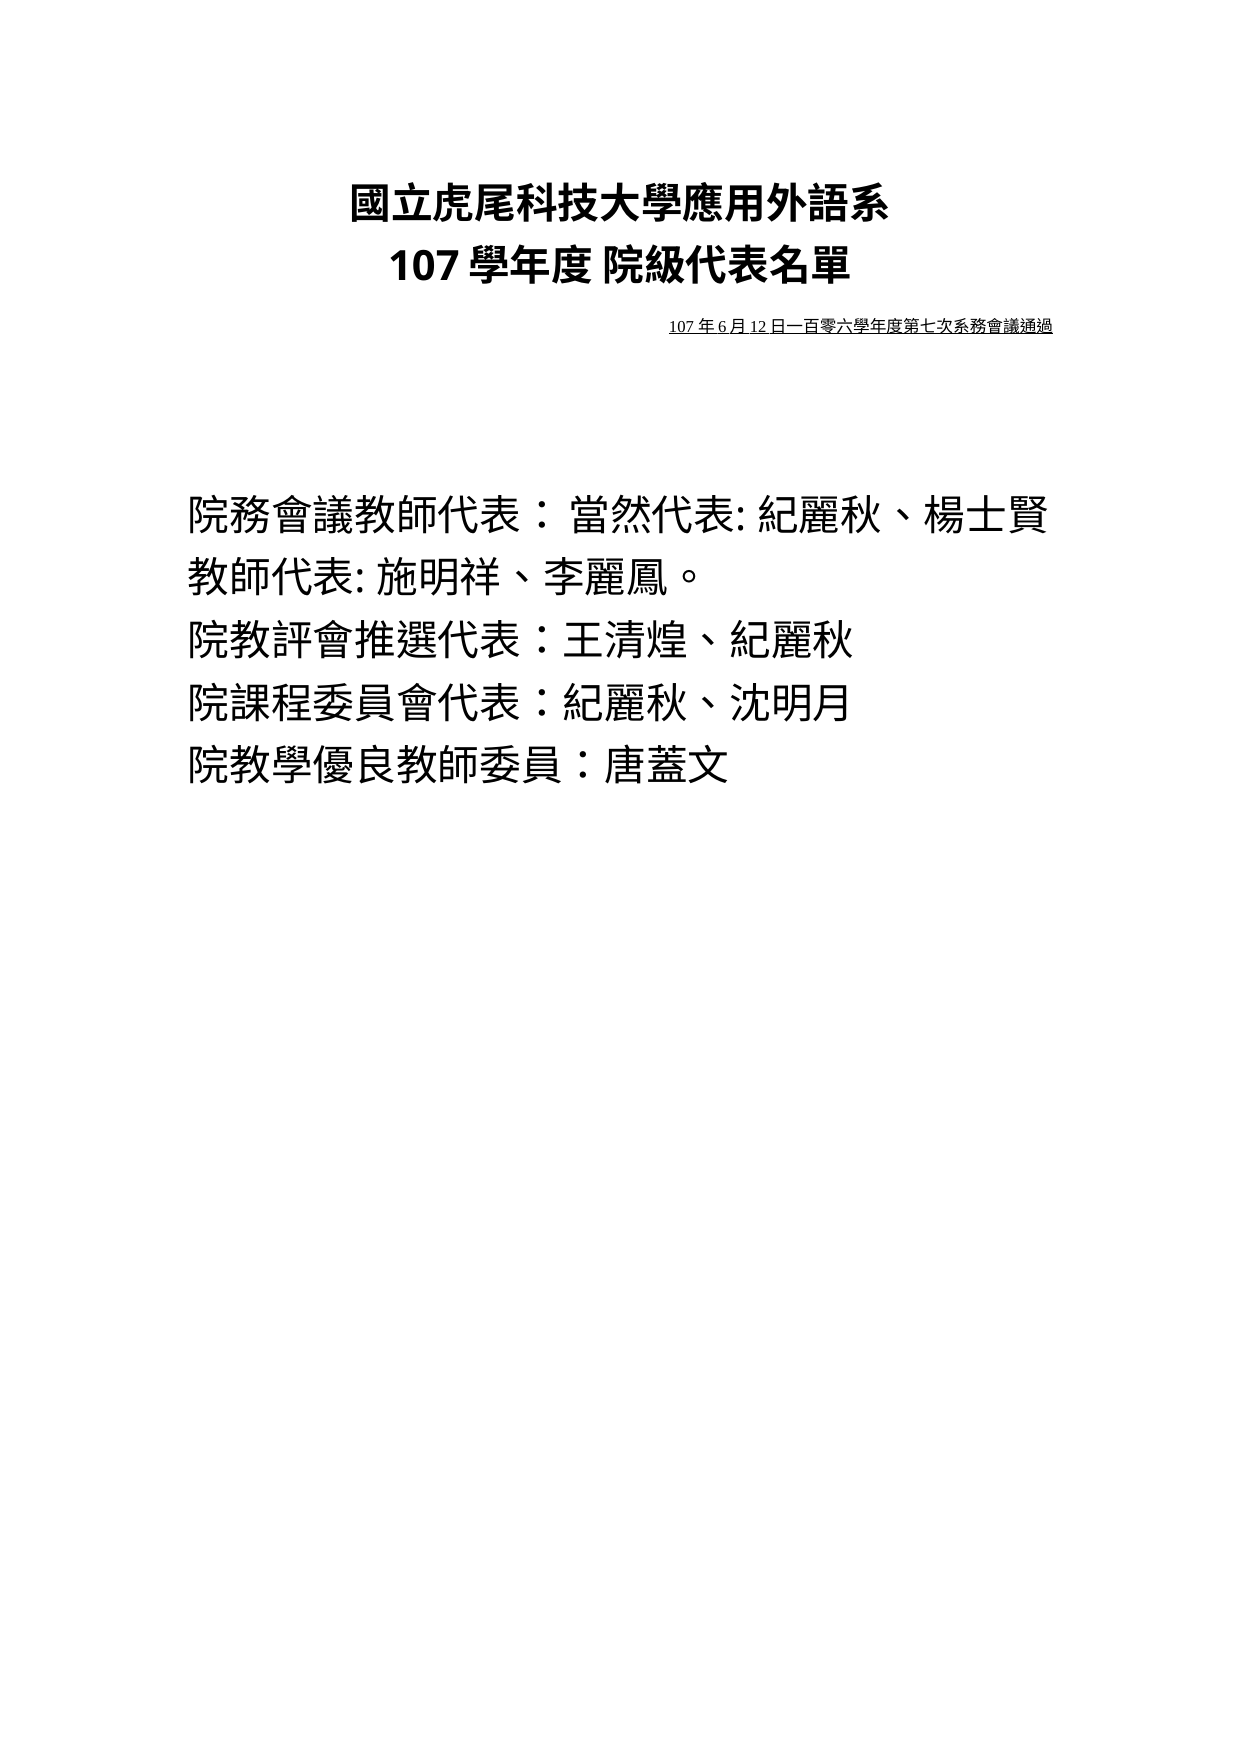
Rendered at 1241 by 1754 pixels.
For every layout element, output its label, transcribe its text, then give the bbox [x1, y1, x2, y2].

text 107學年度 院級代表名單 [187, 221, 1053, 283]
text 院課程委員會代表：紀麗秋、沈明月 [187, 658, 1053, 721]
text 107 年6月12日一百零六學年度第七次系務會議通過 [187, 283, 1053, 346]
text 國立虎尾科技大學應用外語系 [187, 158, 1053, 221]
text 院教學優良教師委員：唐蓋文 [187, 721, 1053, 783]
text 院教評會推選代表：王清煌、紀麗秋 [187, 596, 1053, 658]
text 教師代表: 施明祥、李麗鳳。 [187, 533, 1053, 596]
text 院務會議教師代表： 當然代表: 紀麗秋、楊士賢 [187, 471, 1053, 533]
